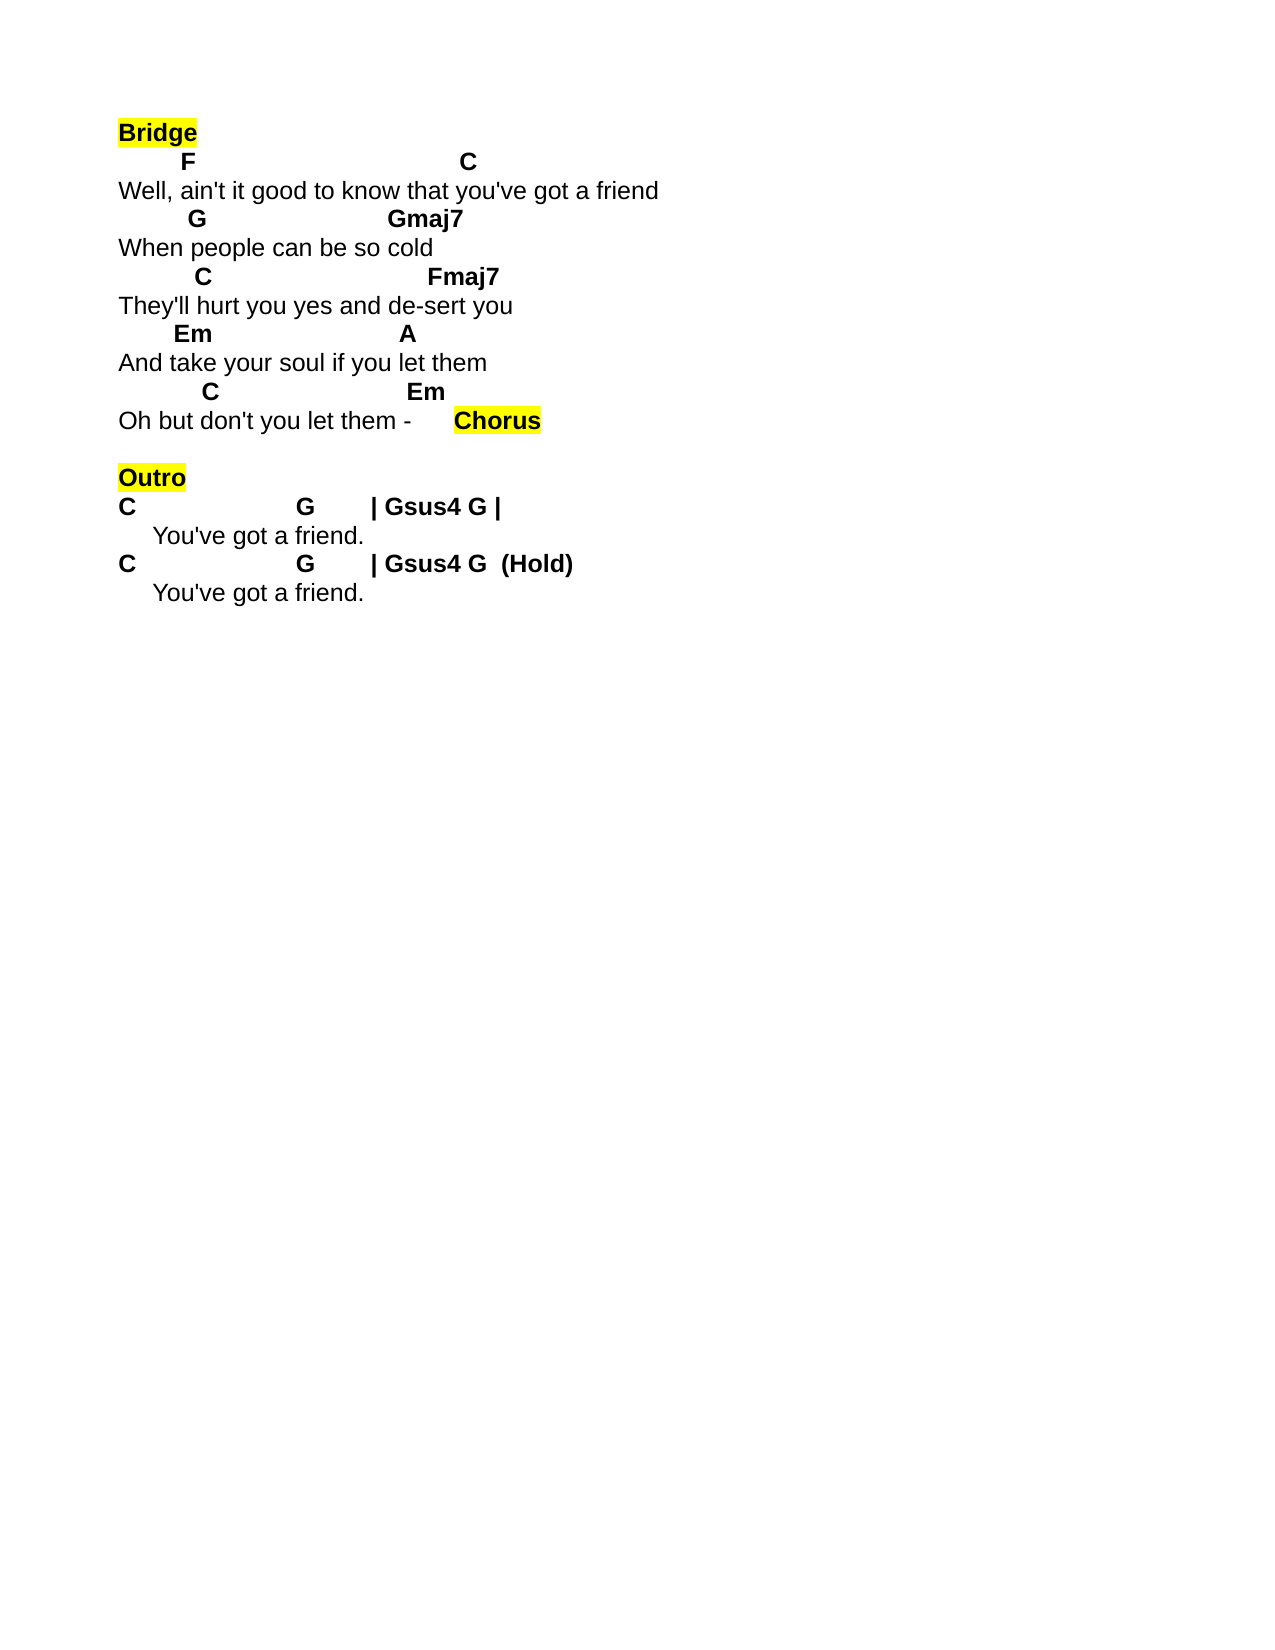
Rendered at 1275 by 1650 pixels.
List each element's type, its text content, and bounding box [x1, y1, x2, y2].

text Em A [118, 319, 1157, 348]
text F C [118, 147, 1157, 176]
text Outro [118, 463, 1157, 492]
text G Gmaj7 [118, 204, 1157, 233]
text Bridge [118, 118, 1157, 147]
text C Em [118, 377, 1157, 406]
text And take your soul if you let them [118, 348, 1157, 377]
text C G | Gsus4 G (Hold) [118, 549, 1157, 578]
text They'll hurt you yes and de-sert you [118, 291, 1157, 319]
text Oh but don't you let them - Chorus [118, 406, 1157, 434]
text C Fmaj7 [118, 262, 1157, 291]
text When people can be so cold [118, 233, 1157, 262]
text You've got a friend. [118, 521, 1157, 549]
text You've got a friend. [118, 578, 1157, 607]
text C G | Gsus4 G | [118, 492, 1157, 521]
text Well, ain't it good to know that you've got a friend [118, 176, 1157, 204]
